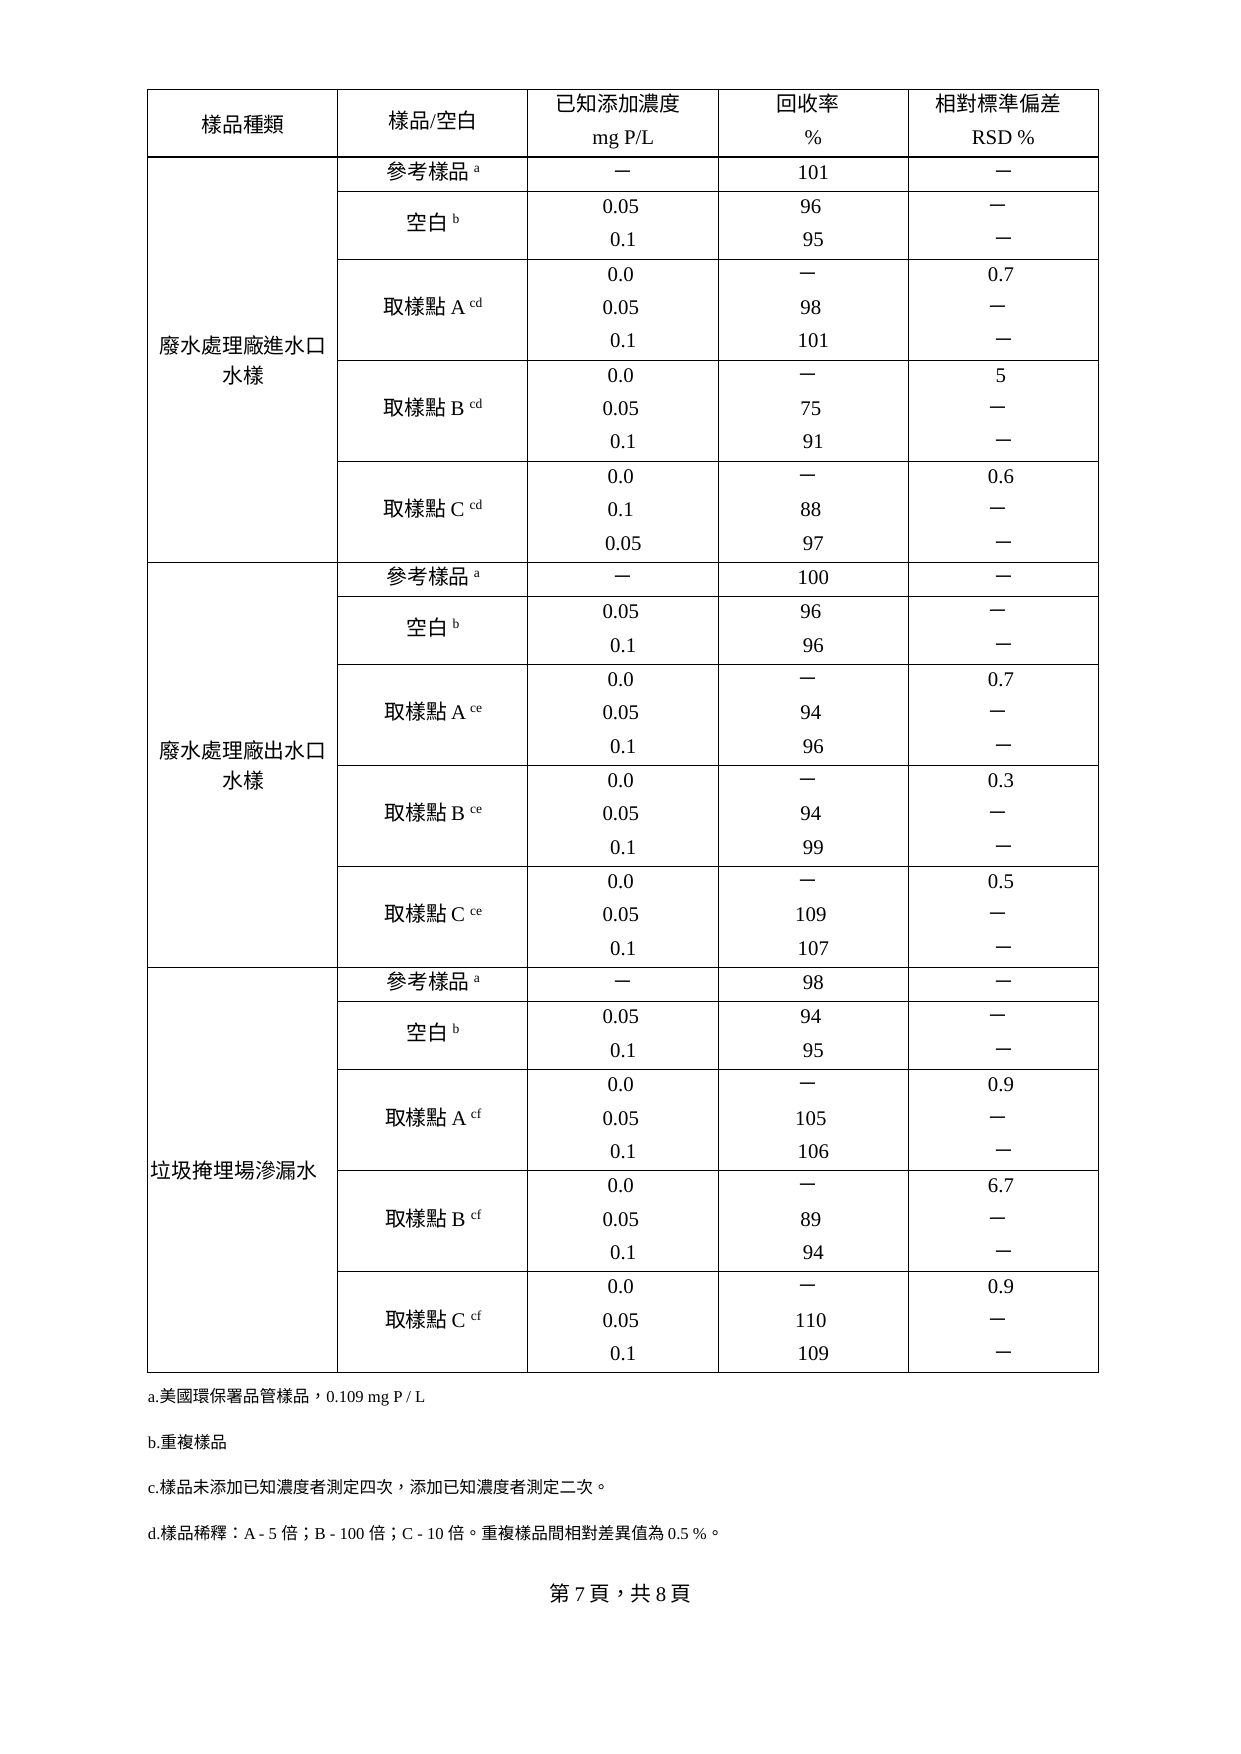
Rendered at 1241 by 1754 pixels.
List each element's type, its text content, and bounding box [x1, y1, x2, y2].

table_header 樣品種類 [148, 90, 337, 156]
table_cell 98 [719, 968, 908, 1001]
table_cell － 110 109 [719, 1272, 908, 1372]
table_cell 96 95 [719, 192, 908, 258]
table_cell － － [909, 192, 1098, 258]
text b.重複樣品 [148, 1431, 1092, 1452]
table_cell － [528, 968, 718, 1001]
table_cell － 89 94 [719, 1171, 908, 1271]
table_cell 取樣點A cf [338, 1070, 527, 1170]
table_cell － 94 99 [719, 766, 908, 866]
table_cell 參考樣品a [338, 158, 527, 191]
table_cell 0.0 0.05 0.1 [528, 1070, 718, 1170]
table_cell 0.05 0.1 [528, 1002, 718, 1069]
table_cell 取樣點C ce [338, 867, 527, 967]
table_cell 94 95 [719, 1002, 908, 1069]
table_cell － 75 91 [719, 361, 908, 461]
table_cell 0.0 0.05 0.1 [528, 1272, 718, 1372]
text a.美國環保署品管樣品，0.109 mg P / L [148, 1386, 1092, 1406]
table_cell 0.0 0.05 0.1 [528, 867, 718, 967]
table_cell 取樣點A cd [338, 260, 527, 359]
table_cell 空白b [338, 192, 527, 258]
table_cell － [909, 563, 1098, 596]
table_cell 0.0 0.05 0.1 [528, 766, 718, 866]
table_cell － 98 101 [719, 260, 908, 359]
table_cell － [528, 563, 718, 596]
table_cell － [528, 158, 718, 191]
table_cell 空白b [338, 597, 527, 664]
table_cell 0.7 － － [909, 665, 1098, 765]
table_header 樣品/空白 [338, 90, 527, 156]
table_cell 0.0 0.05 0.1 [528, 260, 718, 359]
table_header 相對標準偏差 RSD % [909, 90, 1098, 156]
table_cell 0.5 － － [909, 867, 1098, 967]
table_cell － [909, 158, 1098, 191]
table_cell 0.0 0.05 0.1 [528, 665, 718, 765]
table_cell 取樣點B cd [338, 361, 527, 461]
table_cell 參考樣品a [338, 968, 527, 1001]
table_cell 廢水處理廠進水口水樣 [148, 158, 337, 562]
table_cell 0.3 － － [909, 766, 1098, 866]
table_cell 101 [719, 158, 908, 191]
text c.樣品未添加已知濃度者測定四次，添加已知濃度者測定二次。 [148, 1477, 1092, 1498]
table_cell 0.9 － － [909, 1070, 1098, 1170]
table_cell 0.7 － － [909, 260, 1098, 359]
table_cell 96 96 [719, 597, 908, 664]
table_cell 0.9 － － [909, 1272, 1098, 1372]
table_header 回收率 % [719, 90, 908, 156]
table_cell 6.7 － － [909, 1171, 1098, 1271]
table_cell － 94 96 [719, 665, 908, 765]
table_cell － [909, 968, 1098, 1001]
table_cell 0.0 0.05 0.1 [528, 1171, 718, 1271]
table_cell 取樣點B ce [338, 766, 527, 866]
table_cell 取樣點A ce [338, 665, 527, 765]
table_cell 0.6 － － [909, 462, 1098, 562]
table_cell 參考樣品a [338, 563, 527, 596]
table_cell 5 － － [909, 361, 1098, 461]
table_cell － 109 107 [719, 867, 908, 967]
table_cell 垃圾掩埋場滲漏水 [148, 968, 337, 1372]
text d.樣品稀釋：A - 5 倍；B - 100 倍；C - 10 倍。重複樣品間相對差異值為0.5 %。 [148, 1523, 1092, 1544]
table_cell 廢水處理廠出水口水樣 [148, 563, 337, 967]
table_cell － 105 106 [719, 1070, 908, 1170]
table_cell 100 [719, 563, 908, 596]
table_cell 0.05 0.1 [528, 192, 718, 258]
table_cell 空白b [338, 1002, 527, 1069]
table_header 已知添加濃度 mg P/L [528, 90, 718, 156]
table_cell 0.0 0.05 0.1 [528, 361, 718, 461]
table_cell － － [909, 1002, 1098, 1069]
table_cell 取樣點C cf [338, 1272, 527, 1372]
table_cell 取樣點B cf [338, 1171, 527, 1271]
table_cell 取樣點C cd [338, 462, 527, 562]
table_cell － 88 97 [719, 462, 908, 562]
table_cell 0.05 0.1 [528, 597, 718, 664]
table_cell － － [909, 597, 1098, 664]
table_cell 0.0 0.1 0.05 [528, 462, 718, 562]
